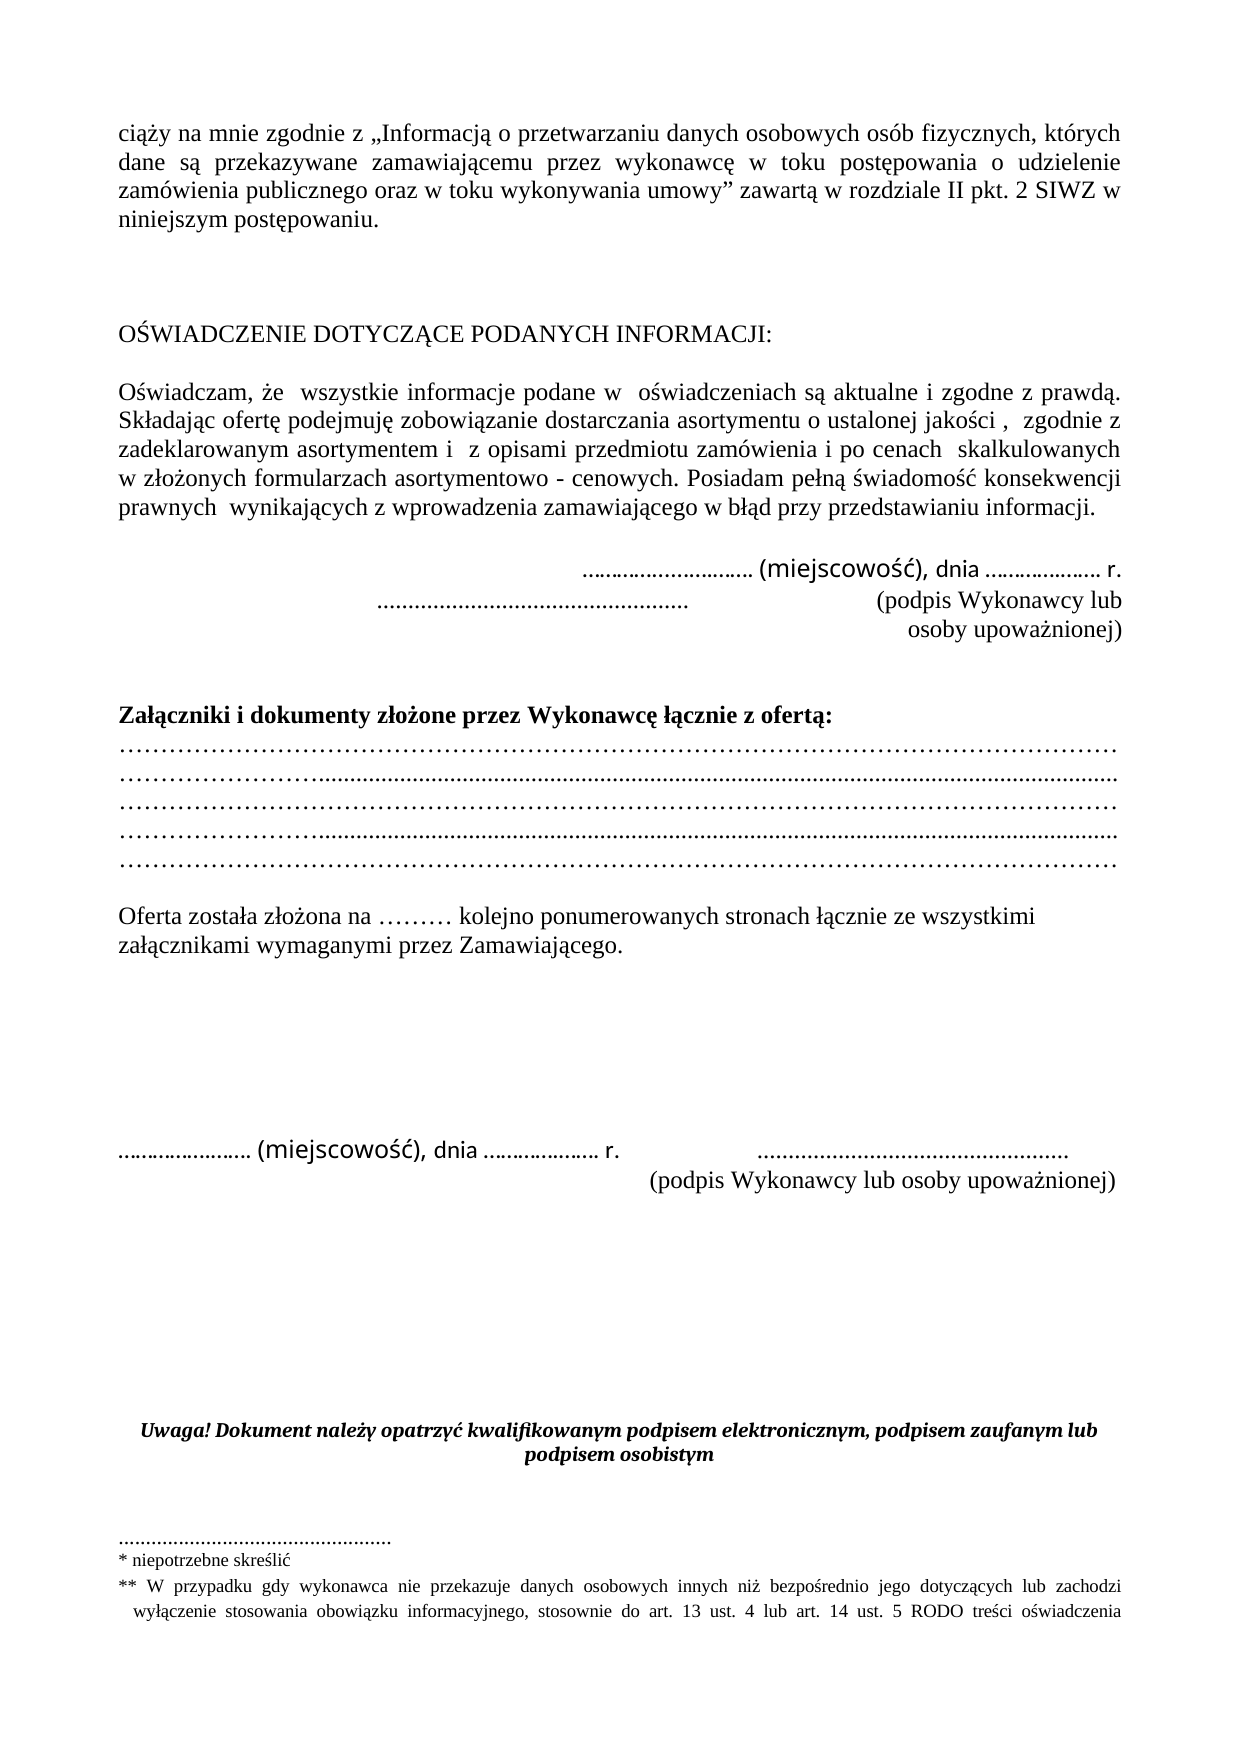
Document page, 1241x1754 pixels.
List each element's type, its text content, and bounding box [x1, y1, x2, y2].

text Oferta została złożona na ……… kolejno ponumerowanych stronach łącznie ze wszystkimi [118, 901, 1122, 930]
text (podpis Wykonawcy lub osoby upoważnionej) [118, 1166, 1122, 1194]
text ………………………………………………………………………………………………………………………………................................................................................................................................ [118, 786, 1122, 844]
text Oświadczam, że wszystkie informacje podane w oświadczeniach są aktualne i zgodne z prawdą. Składając ofertę podejmuję zobowiązanie dostarczania asortymentu o ustalonej jakości , zgodnie z zadeklarowanym asortymentem i z opisami przedmiotu zamówienia i po cenach skalkulowanych w złożonych formularzach asortymentowo - cenowych. Posiadam pełną świadomość konsekwencji prawnych wynikających z wprowadzenia zamawiającego w błąd przy przedstawianiu informacji. [118, 377, 1122, 521]
text …………......….……. (miejscowość), dnia ………….……. r. .................................................. (podpis Wykonawcy lub [118, 551, 1122, 614]
text ………………………………………………………………………………………………………………………………................................................................................................................................ [118, 729, 1122, 786]
text Załączniki i dokumenty złożone przez Wykonawcę łącznie z ofertą: [118, 700, 1122, 729]
text Uwaga! Dokument należy opatrzyć kwalifikowanym podpisem elektronicznym, podpisem zaufanym lub podpisem osobistym [118, 1419, 1122, 1467]
text .................................................. [118, 1524, 1122, 1549]
text ciąży na mnie zgodnie z „Informacją o przetwarzaniu danych osobowych osób fizycznych, których dane są przekazywane zamawiającemu przez wykonawcę w toku postępowania o udzielenie zamówienia publicznego oraz w toku wykonywania umowy” zawartą w rozdziale II pkt. 2 SIWZ w niniejszym postępowaniu. [118, 118, 1122, 233]
text ………………………………………………………………………………………………………… [118, 844, 1122, 873]
text załącznikami wymaganymi przez Zamawiającego. [118, 930, 1122, 959]
text …………….……. (miejscowość), dnia ………….……. r. .................................................. [118, 1131, 1122, 1166]
text osoby upoważnionej) [118, 614, 1122, 643]
text OŚWIADCZENIE DOTYCZĄCE PODANYCH INFORMACJI: [118, 319, 1122, 348]
text ** W przypadku gdy wykonawca nie przekazuje danych osobowych innych niż bezpośrednio jego dotyczących lub zachodzi wyłączenie stosowania obowiązku informacyjnego, stosownie do art. 13 ust. 4 lub art. 14 ust. 5 RODO treści oświadczenia [118, 1575, 1122, 1621]
text * niepotrzebne skreślić [118, 1549, 1122, 1571]
